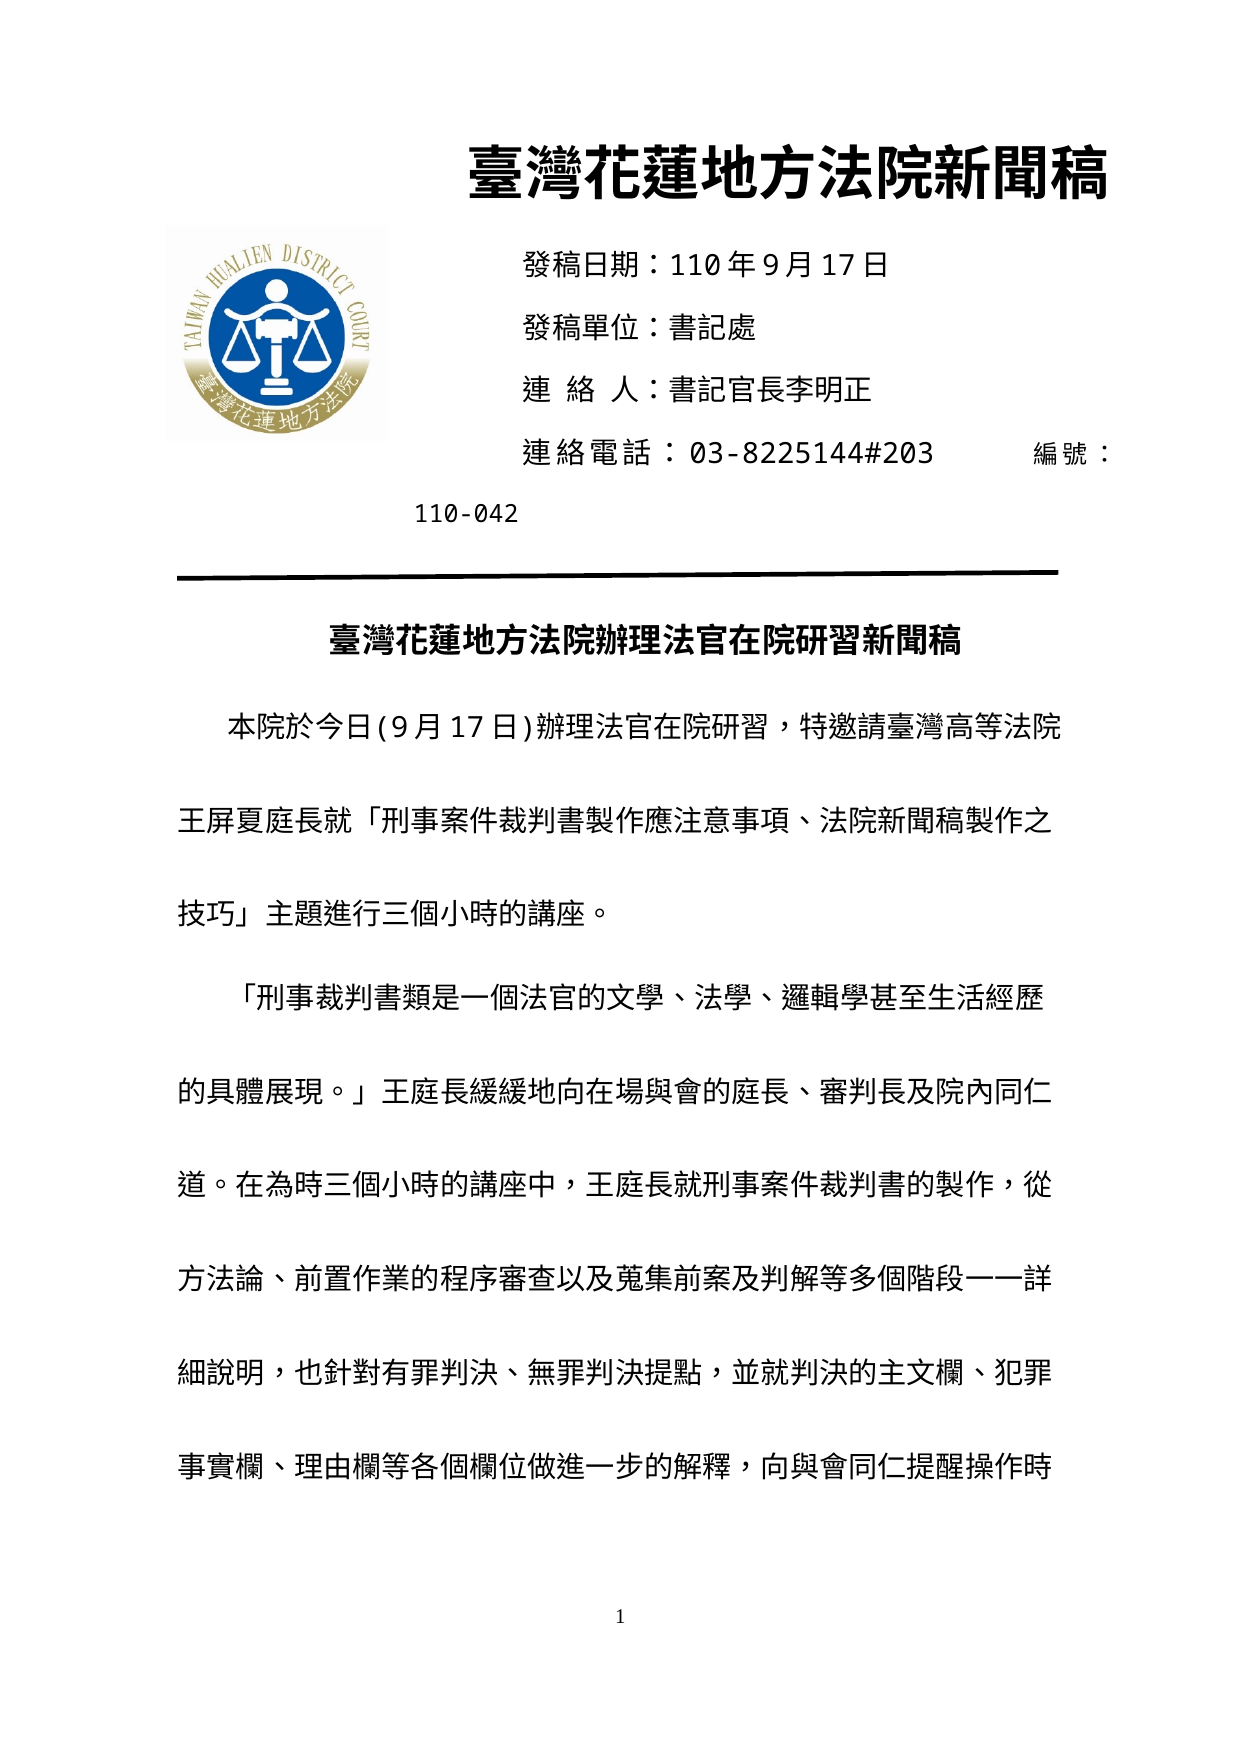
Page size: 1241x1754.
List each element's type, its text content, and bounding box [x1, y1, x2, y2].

text 「刑事裁判書類是一個法官的文學、法學、邏輯學甚至生活經歷的具體展現。」王庭長緩緩地向在場與會的庭長、審判長及院內同仁道。在為時三個小時的講座中，王庭長就刑事案件裁判書的製作，從方法論、前置作業的程序審查以及蒐集前案及判解等多個階段一一詳細說明，也針對有罪判決、無罪判決提點，並就判決的主文欄、犯罪事實欄、理由欄等各個欄位做進一步的解釋，向與會同仁提醒操作時 [177, 954, 1063, 1485]
table_header 臺灣花蓮地方法院新聞稿 發稿日期：110年9月17日 發稿單位：書記處 連 絡 人：書記官長李明正 連絡電話：03-8225144#203 編號：110-042 [410, 96, 1120, 534]
text 臺灣花蓮地方法院辦理法官在院研習新聞稿 [177, 596, 1063, 659]
text 本院於今日(9月17日)辦理法官在院研習，特邀請臺灣高等法院王屏夏庭長就「刑事案件裁判書製作應注意事項、法院新聞稿製作之技巧」主題進行三個小時的講座。 [177, 683, 1063, 933]
table_header [161, 96, 410, 534]
